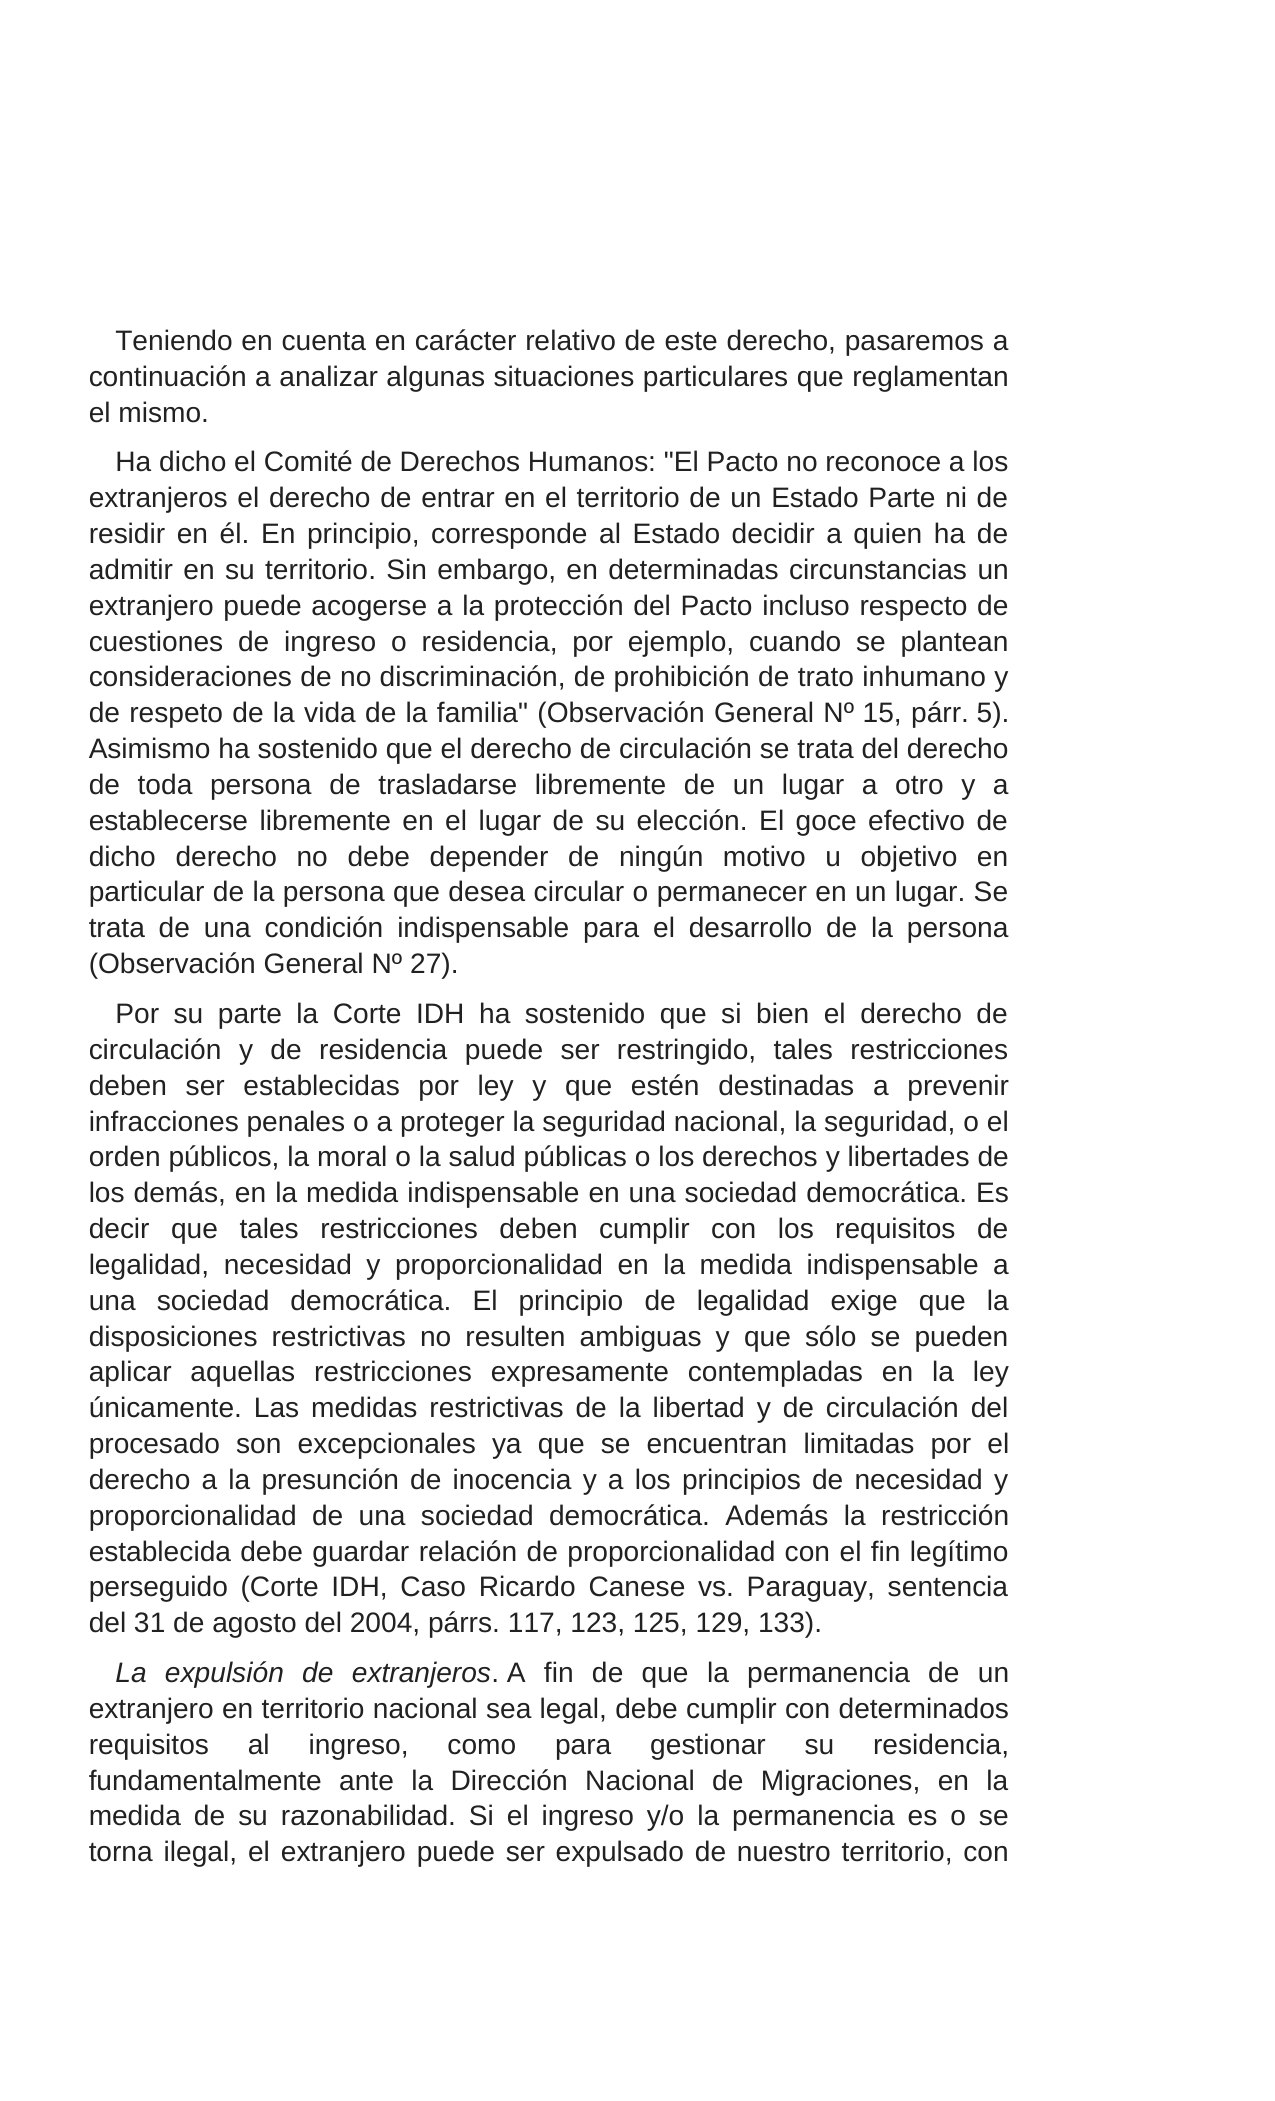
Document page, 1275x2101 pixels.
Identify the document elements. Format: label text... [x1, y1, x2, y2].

text Por su parte la Corte IDH ha sostenido que si bien el derecho de circulación y de residencia puede ser restringido, tales restricciones deben ser establecidas por ley y que estén destinadas a prevenir infracciones penales o a proteger la seguridad nacional, la seguridad, o el orden públicos, la moral o la salud públicas o los derechos y libertades de los demás, en la medida indispensable en una sociedad democrática. Es decir que tales restricciones deben cumplir con los requisitos de legalidad, necesidad y proporcionalidad en la medida indispensable a una sociedad democrática. El principio de legalidad exige que la disposiciones restrictivas no resulten ambiguas y que sólo se pueden aplicar aquellas restricciones expresamente contempladas en la ley únicamente. Las medidas restrictivas de la libertad y de circulación del procesado son excepcionales ya que se encuentran limitadas por el derecho a la presunción de inocencia y a los principios de necesidad y proporcionalidad de una sociedad democrática. Además la restricción establecida debe guardar relación de proporcionalidad con el fin legítimo perseguido (Corte IDH, Caso Ricardo Canese vs. Paraguay, sentencia del 31 de agosto del 2004, párrs. 117, 123, 125, 129, 133). [88, 998, 1009, 1638]
text Teniendo en cuenta en carácter relativo de este derecho, pasaremos a continuación a analizar algunas situaciones particulares que reglamentan el mismo. [88, 325, 1009, 428]
text Ha dicho el Comité de Derechos Humanos: "El Pacto no reconoce a los extranjeros el derecho de entrar en el territorio de un Estado Parte ni de residir en él. En principio, corresponde al Estado decidir a quien ha de admitir en su territorio. Sin embargo, en determinadas circunstancias un extranjero puede acogerse a la protección del Pacto incluso respecto de cuestiones de ingreso o residencia, por ejemplo, cuando se plantean consideraciones de no discriminación, de prohibición de trato inhumano y de respeto de la vida de la familia" (Observación General Nº 15, párr. 5). Asimismo ha sostenido que el derecho de circulación se trata del derecho de toda persona de trasladarse libremente de un lugar a otro y a establecerse libremente en el lugar de su elección. El goce efectivo de dicho derecho no debe depender de ningún motivo u objetivo en particular de la persona que desea circular o permanecer en un lugar. Se trata de una condición indispensable para el desarrollo de la persona (Observación General Nº 27). [88, 446, 1009, 979]
text La expulsión de extranjeros. A fin de que la permanencia de un extranjero en territorio nacional sea legal, debe cumplir con determinados requisitos al ingreso, como para gestionar su residencia, fundamentalmente ante la Dirección Nacional de Migraciones, en la medida de su razonabilidad. Si el ingreso y/o la permanencia es o se torna ilegal, el extranjero puede ser expulsado de nuestro territorio, con [88, 1657, 1009, 1868]
